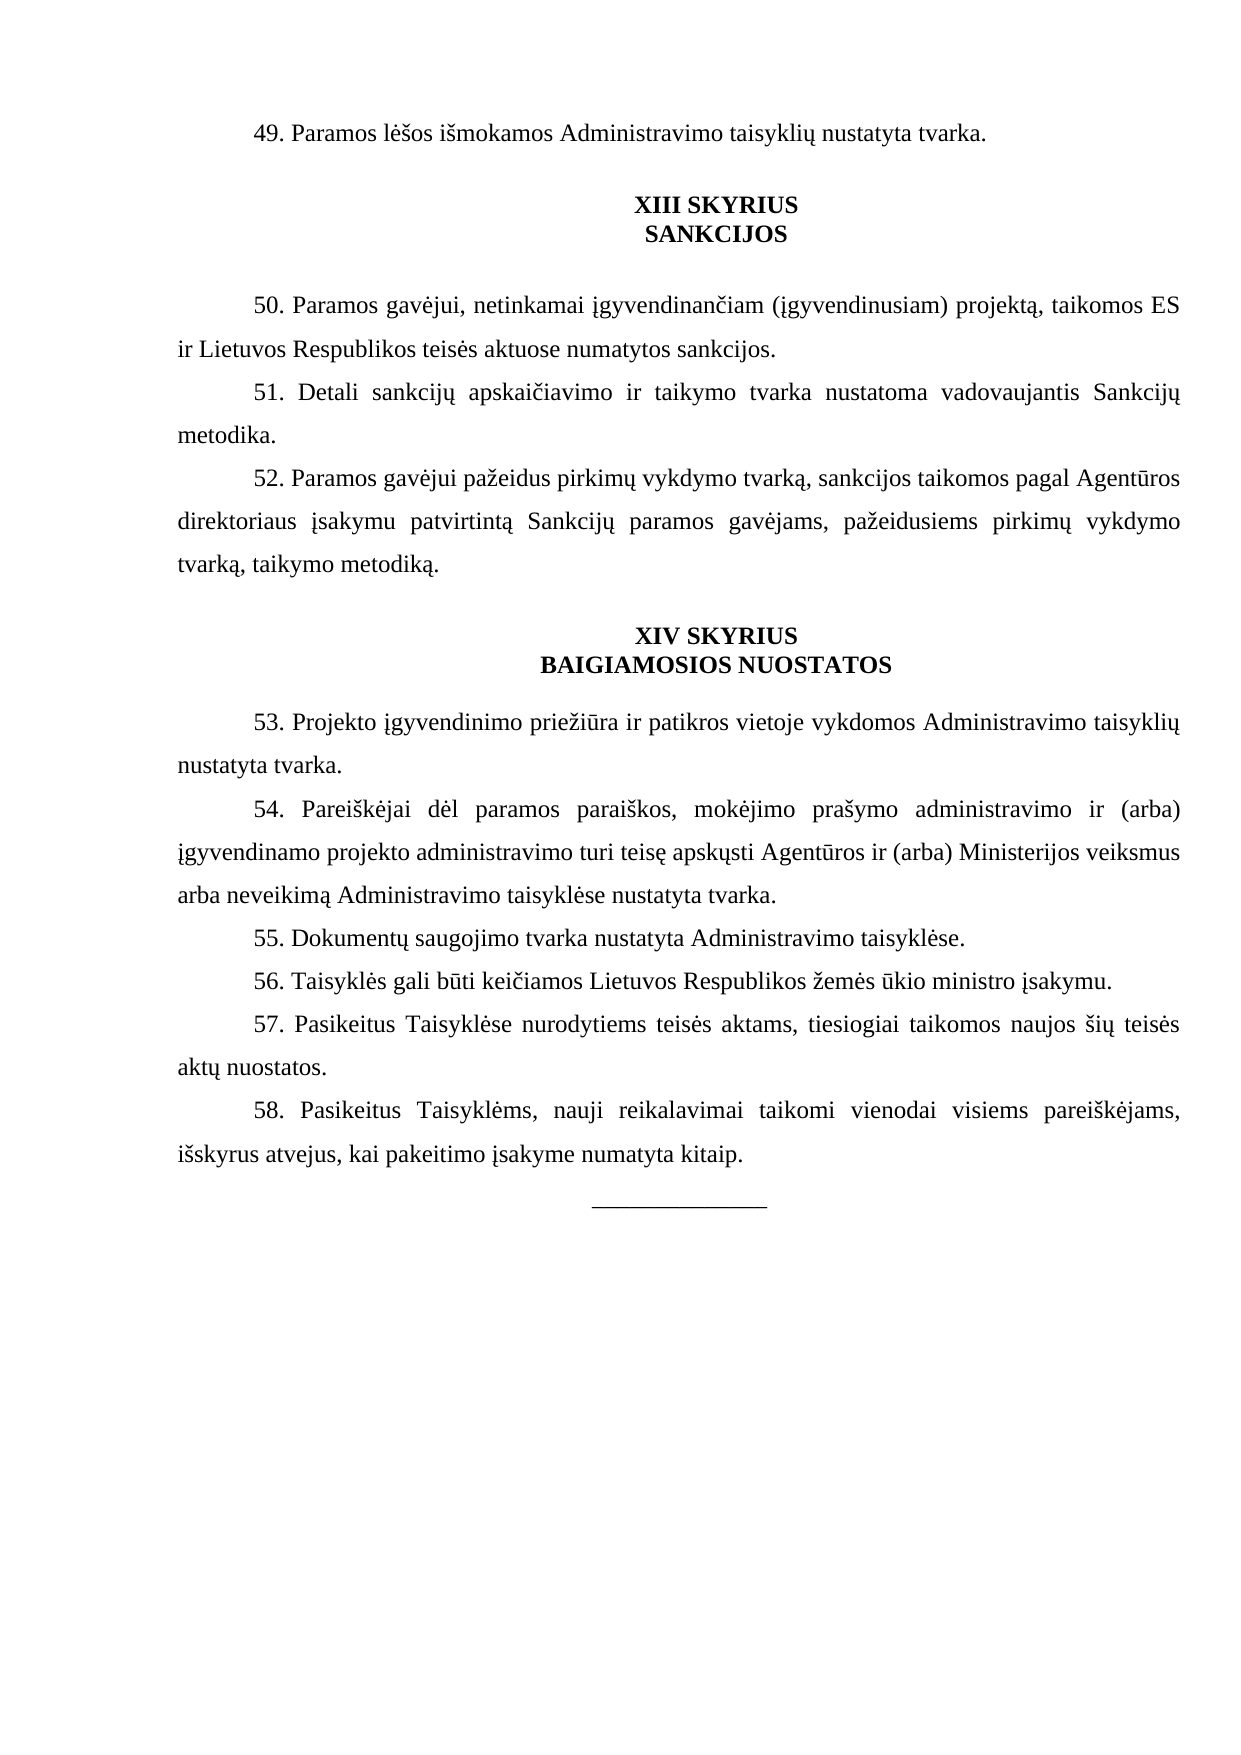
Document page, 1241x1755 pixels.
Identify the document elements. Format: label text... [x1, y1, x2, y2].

text XIV SKYRIUS [177, 621, 1181, 650]
text ______________ [177, 1182, 1181, 1211]
text 52. Paramos gavėjui pažeidus pirkimų vykdymo tvarką, sankcijos taikomos pagal Agentūros direktoriaus įsakymu patvirtintą Sankcijų paramos gavėjams, pažeidusiems pirkimų vykdymo tvarką, taikymo metodiką. [177, 463, 1181, 578]
text 54. Pareiškėjai dėl paramos paraiškos, mokėjimo prašymo administravimo ir (arba) įgyvendinamo projekto administravimo turi teisę apskųsti Agentūros ir (arba) Ministerijos veiksmus arba neveikimą Administravimo taisyklėse nustatyta tvarka. [177, 794, 1181, 909]
text 56. Taisyklės gali būti keičiamos Lietuvos Respublikos žemės ūkio ministro įsakymu. [177, 966, 1181, 995]
text 58. Pasikeitus Taisyklėms, nauji reikalavimai taikomi vienodai visiems pareiškėjams, išskyrus atvejus, kai pakeitimo įsakyme numatyta kitaip. [177, 1096, 1181, 1167]
text 50. Paramos gavėjui, netinkamai įgyvendinančiam (įgyvendinusiam) projektą, taikomos ES ir Lietuvos Respublikos teisės aktuose numatytos sankcijos. [177, 291, 1181, 362]
text 57. Pasikeitus Taisyklėse nurodytiems teisės aktams, tiesiogiai taikomos naujos šių teisės aktų nuostatos. [177, 1009, 1181, 1081]
text SANKCIJOS [177, 219, 1181, 247]
text 51. Detali sankcijų apskaičiavimo ir taikymo tvarka nustatoma vadovaujantis Sankcijų metodika. [177, 377, 1181, 449]
text 55. Dokumentų saugojimo tvarka nustatyta Administravimo taisyklėse. [177, 923, 1181, 952]
text 49. Paramos lėšos išmokamos Administravimo taisyklių nustatyta tvarka. [177, 118, 1181, 147]
text 53. Projekto įgyvendinimo priežiūra ir patikros vietoje vykdomos Administravimo taisyklių nustatyta tvarka. [177, 707, 1181, 779]
text BAIGIAMOSIOS NUOSTATOS [177, 650, 1181, 679]
text XIII SKYRIUS [177, 190, 1181, 219]
